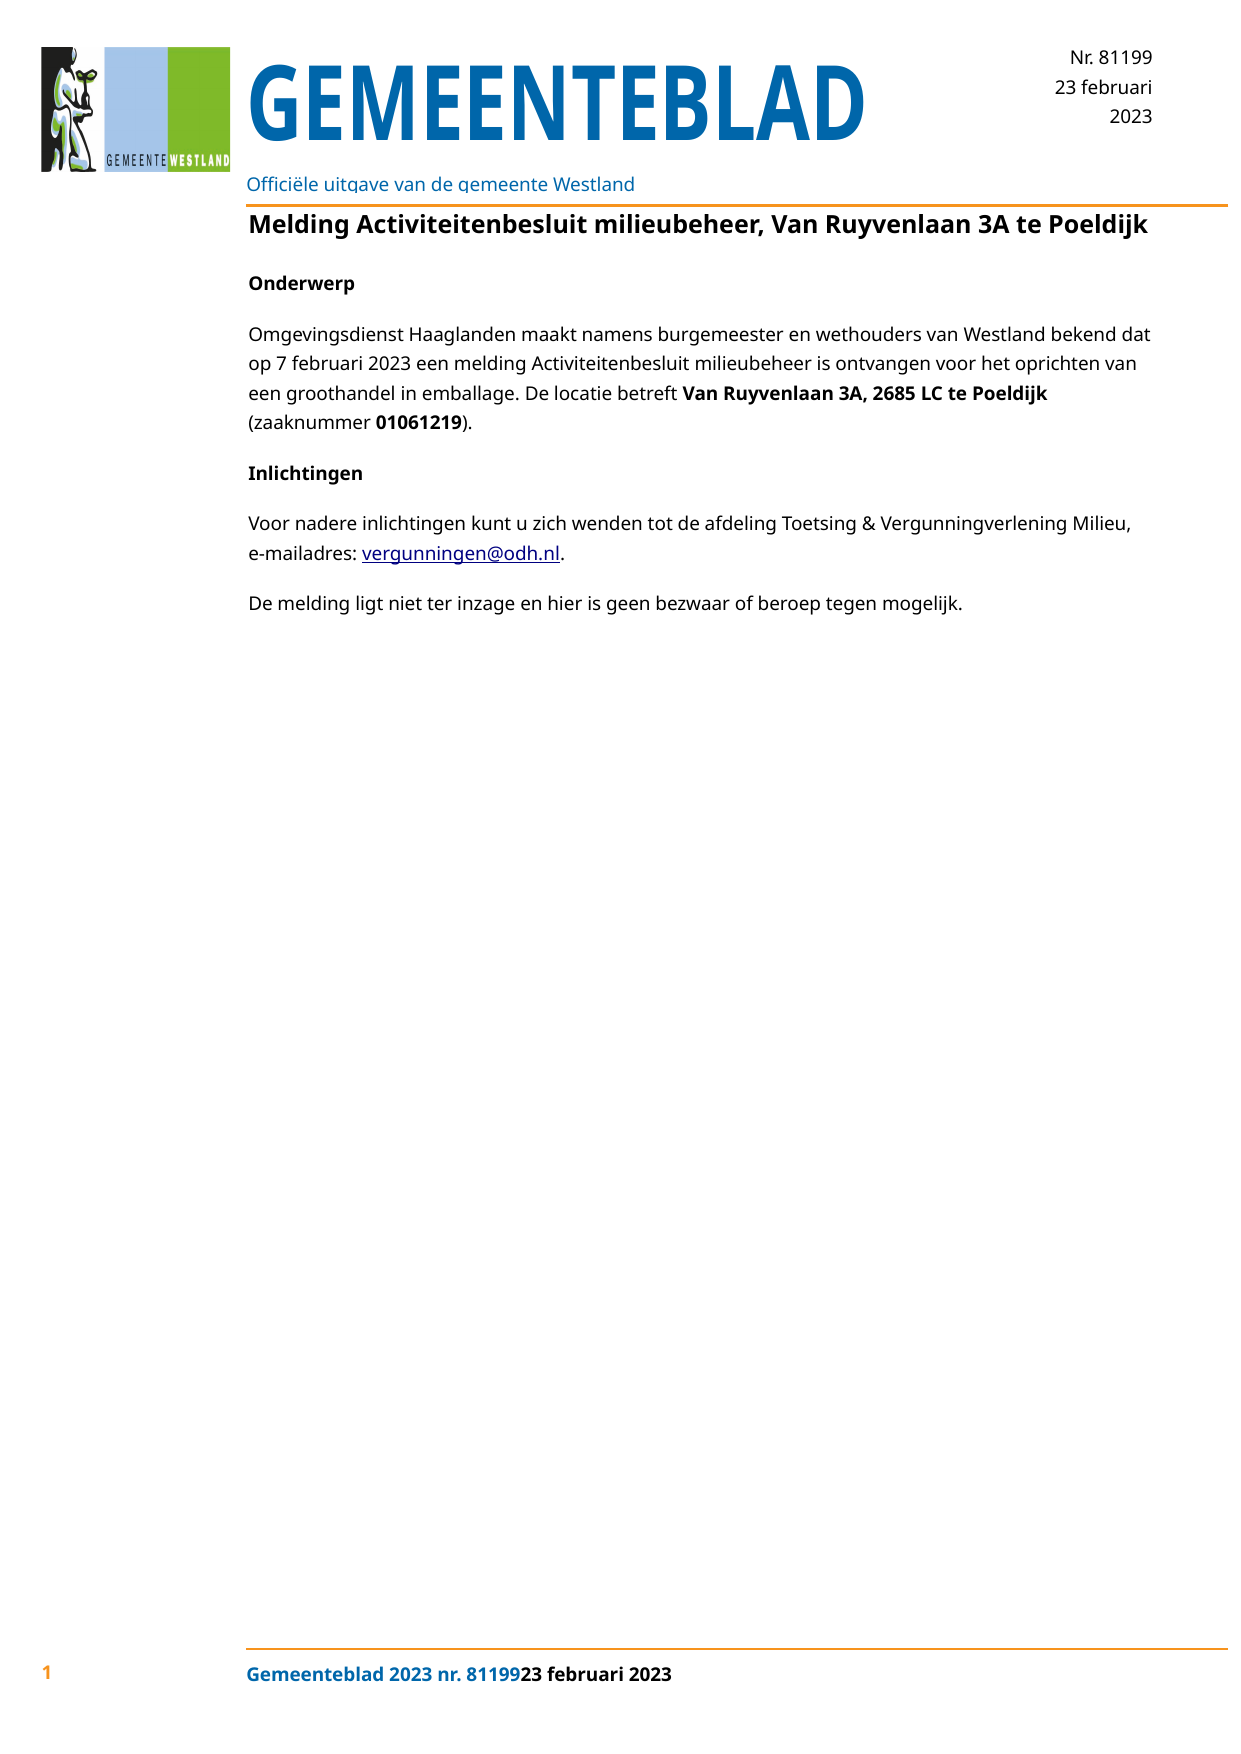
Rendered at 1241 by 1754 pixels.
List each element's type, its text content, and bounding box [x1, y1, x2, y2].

text De melding ligt niet ter inzage en hier is geen bezwaar of beroep tegen mogelijk. [248, 590, 1152, 616]
text Melding Activiteitenbesluit milieubeheer, Van Ruyvenlaan 3A te Poeldijk [248, 207, 1152, 241]
text Onderwerp [248, 270, 1152, 296]
text Omgevingsdienst Haaglanden maakt namens burgemeester en wethouders van Westland bekend dat op 7 februari 2023 een melding Activiteitenbesluit milieubeheer is ontvangen voor het oprichten van een groothandel in emballage. De locatie betreft Van Ruyvenlaan 3A, 2685 LC te Poeldijk (zaaknummer 01061219). [248, 321, 1152, 435]
picture [41, 47, 231, 172]
text Inlichtingen [248, 460, 1152, 486]
text Voor nadere inlichtingen kunt u zich wenden tot de afdeling Toetsing & Vergunningverlening Milieu, e-mailadres: vergunningen@odh.nl. [248, 510, 1152, 566]
